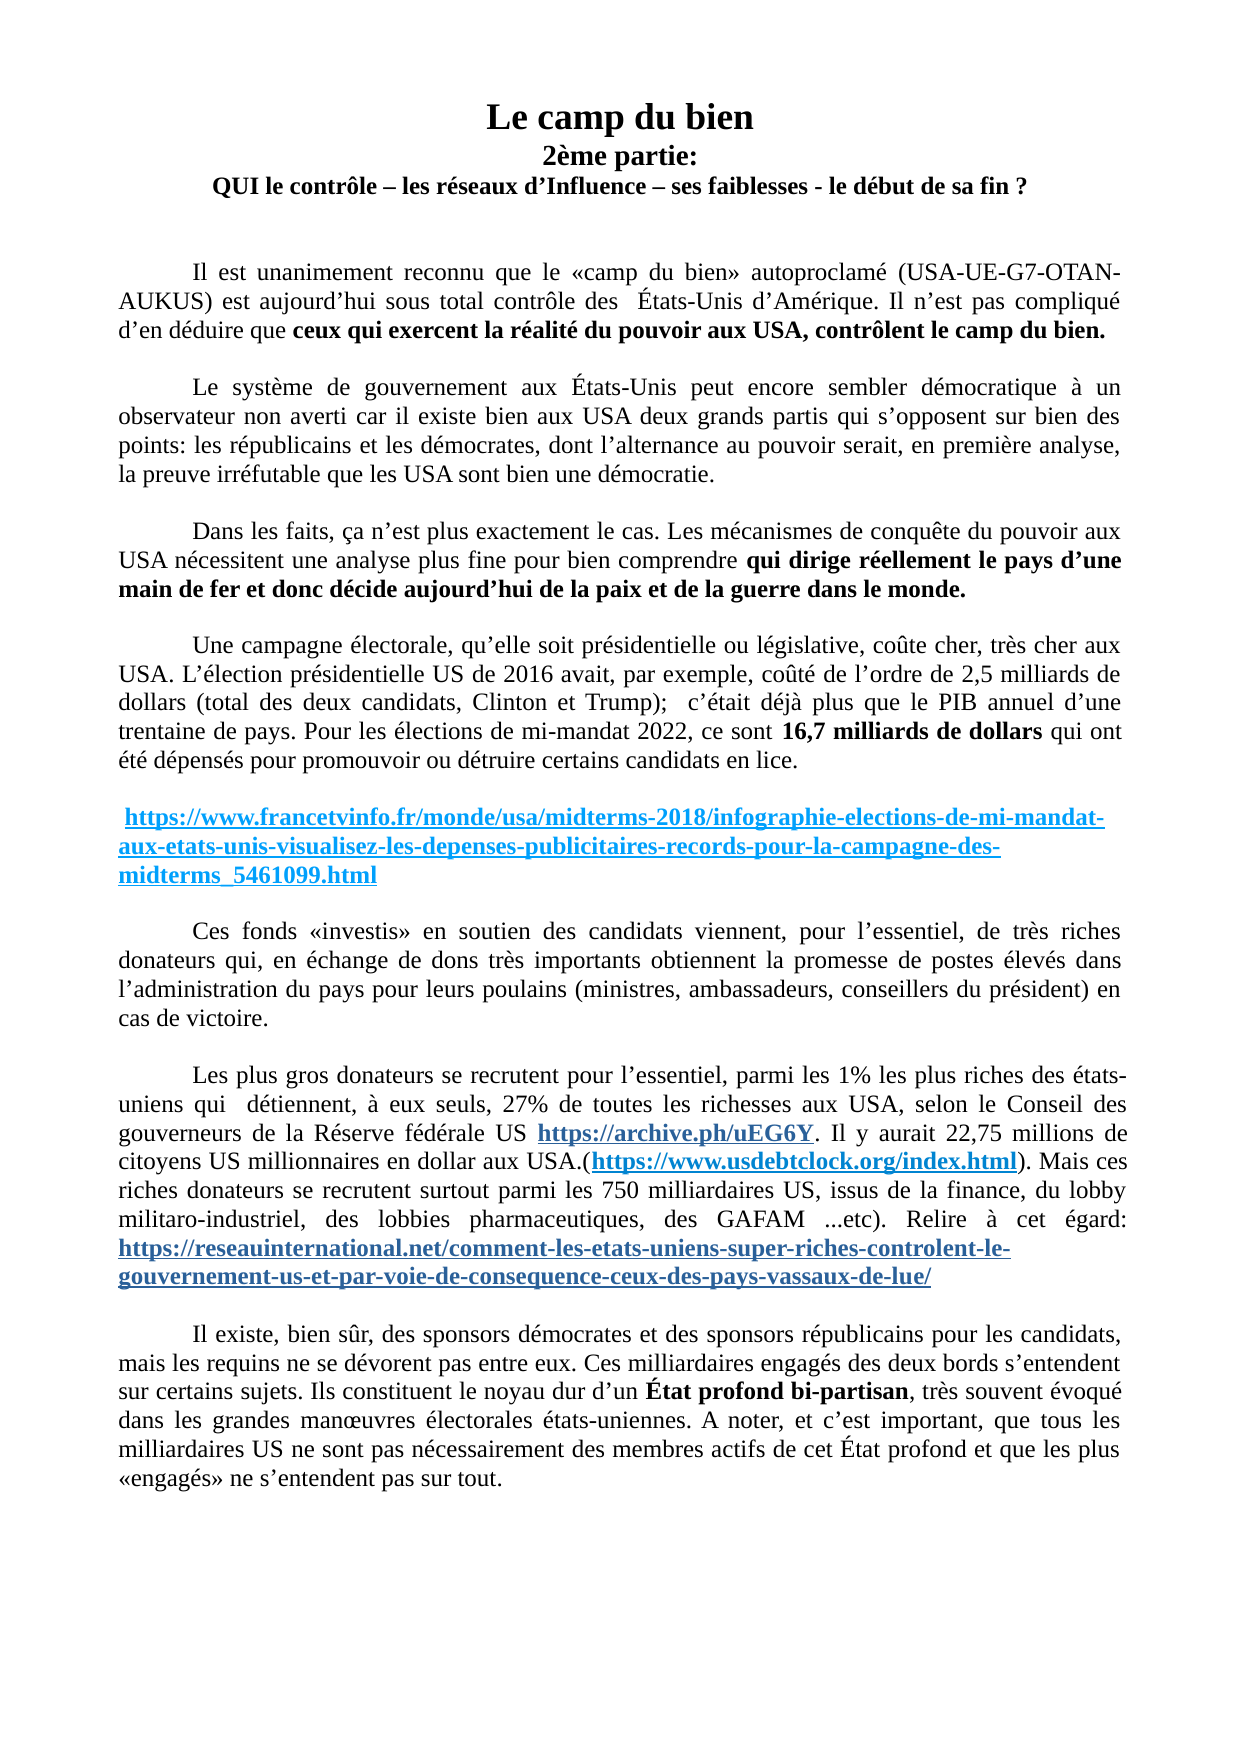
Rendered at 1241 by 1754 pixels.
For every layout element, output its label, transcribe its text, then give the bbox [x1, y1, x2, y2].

text Dans les faits, ça n’est plus exactement le cas. Les mécanismes de conquête du pouvoir aux USA nécessitent une analyse plus fine pour bien comprendre qui dirige réellement le pays d’une main de fer et donc décide aujourd’hui de la paix et de la guerre dans le monde. [118, 516, 1122, 602]
text Le système de gouvernement aux États-Unis peut encore sembler démocratique à un observateur non averti car il existe bien aux USA deux grands partis qui s’opposent sur bien des points: les républicains et les démocrates, dont l’alternance au pouvoir serait, en première analyse, la preuve irréfutable que les USA sont bien une démocratie. [118, 372, 1122, 487]
text https://www.francetvinfo.fr/monde/usa/midterms-2018/infographie-elections-de-mi-mandat-aux-etats-unis-visualisez-les-depenses-publicitaires-records-pour-la-campagne-des-midterms_5461099.html [118, 802, 1122, 889]
text Il est unanimement reconnu que le «camp du bien» autoproclamé (USA-UE-G7-OTAN-AUKUS) est aujourd’hui sous total contrôle des États-Unis d’Amérique. Il n’est pas compliqué d’en déduire que ceux qui exercent la réalité du pouvoir aux USA, contrôlent le camp du bien. [118, 257, 1122, 344]
text Il existe, bien sûr, des sponsors démocrates et des sponsors républicains pour les candidats, mais les requins ne se dévorent pas entre eux. Ces milliardaires engagés des deux bords s’entendent sur certains sujets. Ils constituent le noyau dur d’un État profond bi-partisan, très souvent évoqué dans les grandes manœuvres électorales états-uniennes. A noter, et c’est important, que tous les milliardaires US ne sont pas nécessairement des membres actifs de cet État profond et que les plus «engagés» ne s’entendent pas sur tout. [118, 1319, 1122, 1491]
text Ces fonds «investis» en soutien des candidats viennent, pour l’essentiel, de très riches donateurs qui, en échange de dons très importants obtiennent la promesse de postes élevés dans l’administration du pays pour leurs poulains (ministres, ambassadeurs, conseillers du président) en cas de victoire. [118, 916, 1122, 1031]
text QUI le contrôle – les réseaux d’Influence – ses faiblesses - le début de sa fin ? [118, 171, 1122, 200]
text 2ème partie: [118, 138, 1122, 171]
text Les plus gros donateurs se recrutent pour l’essentiel, parmi les 1% les plus riches des états-uniens qui détiennent, à eux seuls, 27% de toutes les richesses aux USA, selon le Conseil des gouverneurs de la Réserve fédérale US https://archive.ph/uEG6Y. Il y aurait 22,75 millions de citoyens US millionnaires en dollar aux USA.(https://www.usdebtclock.org/index.html). Mais ces riches donateurs se recrutent surtout parmi les 750 milliardaires US, issus de la finance, du lobby militaro-industriel, des lobbies pharmaceutiques, des GAFAM ...etc). Relire à cet égard: https://reseauinternational.net/comment-les-etats-uniens-super-riches-controlent-le-gouvernement-us-et-par-voie-de-consequence-ceux-des-pays-vassaux-de-lue/ [118, 1060, 1128, 1290]
text Une campagne électorale, qu’elle soit présidentielle ou législative, coûte cher, très cher aux USA. L’élection présidentielle US de 2016 avait, par exemple, coûté de l’ordre de 2,5 milliards de dollars (total des deux candidats, Clinton et Trump); c’était déjà plus que le PIB annuel d’une trentaine de pays. Pour les élections de mi-mandat 2022, ce sont 16,7 milliards de dollars qui ont été dépensés pour promouvoir ou détruire certains candidats en lice. [118, 630, 1122, 774]
text Le camp du bien [118, 94, 1122, 138]
